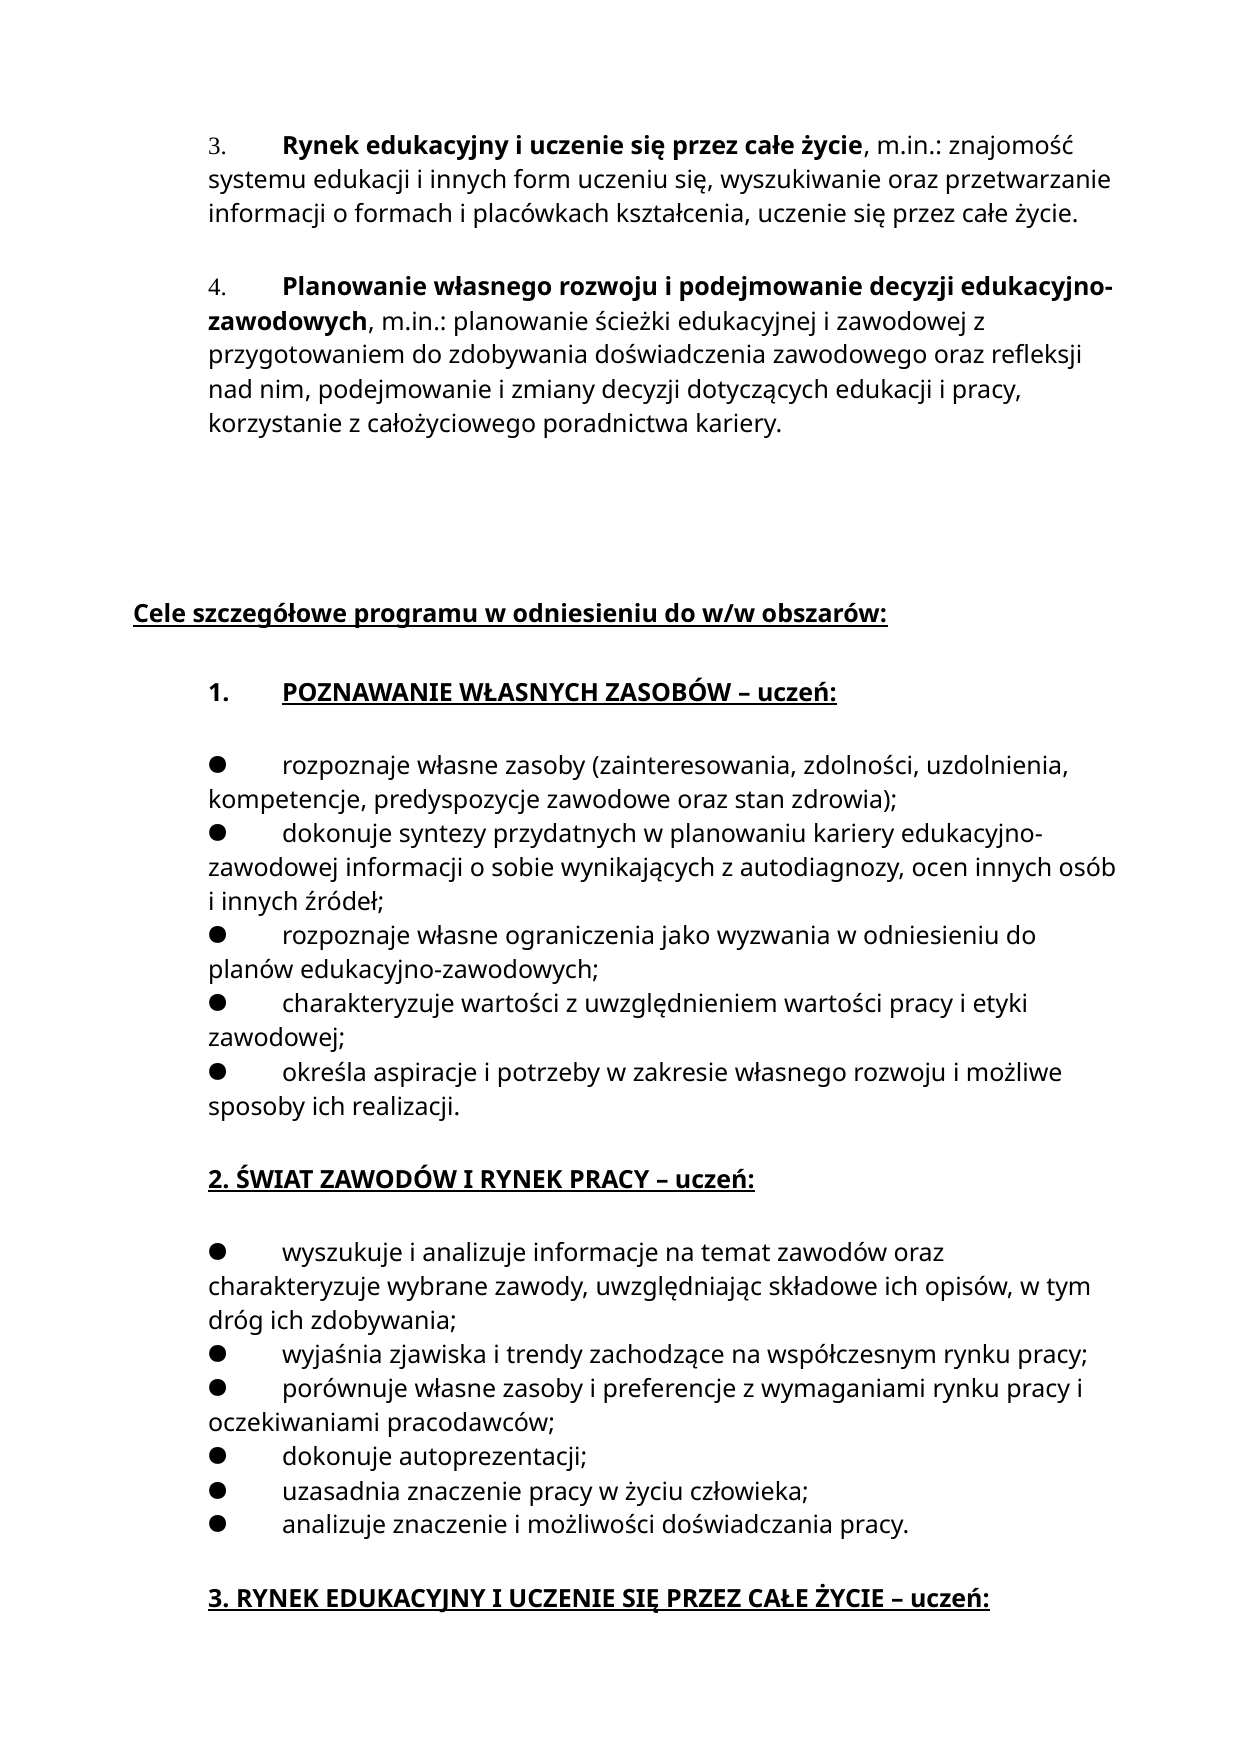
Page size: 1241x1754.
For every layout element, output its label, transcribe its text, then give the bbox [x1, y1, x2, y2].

list POZNAWANIE WŁASNYCH ZASOBÓW – uczeń: [208, 674, 1122, 708]
text Cele szczegółowe programu w odniesieniu do w/w obszarów: [133, 596, 1122, 630]
list rozpoznaje własne zasoby (zainteresowania, zdolności, uzdolnienia, kompetencje, predyspozycje zawodowe oraz stan zdrowia); [208, 748, 1122, 816]
list Rynek edukacyjny i uczenie się przez całe życie, m.in.: znajomość systemu edukacji i innych form uczeniu się, wyszukiwanie oraz przetwarzanie informacji o formach i placówkach kształcenia, uczenie się przez całe życie. [208, 128, 1122, 230]
list dokonuje syntezy przydatnych w planowaniu kariery edukacyjno-zawodowej informacji o sobie wynikających z autodiagnozy, ocen innych osób i innych źródeł; [208, 816, 1122, 918]
list Planowanie własnego rozwoju i podejmowanie decyzji edukacyjno-zawodowych, m.in.: planowanie ścieżki edukacyjnej i zawodowej z przygotowaniem do zdobywania doświadczenia zawodowego oraz refleksji nad nim, podejmowanie i zmiany decyzji dotyczących edukacji i pracy, korzystanie z całożyciowego poradnictwa kariery. [208, 269, 1122, 439]
list określa aspiracje i potrzeby w zakresie własnego rozwoju i możliwe sposoby ich realizacji. [208, 1054, 1122, 1122]
list wyjaśnia zjawiska i trendy zachodzące na współczesnym rynku pracy; [208, 1337, 1122, 1371]
text 3. RYNEK EDUKACYJNY I UCZENIE SIĘ PRZEZ CAŁE ŻYCIE – uczeń: [208, 1580, 1122, 1614]
list uzasadnia znaczenie pracy w życiu człowieka; [208, 1473, 1122, 1507]
text 2. ŚWIAT ZAWODÓW I RYNEK PRACY – uczeń: [208, 1161, 1122, 1196]
list analizuje znaczenie i możliwości doświadczania pracy. [208, 1507, 1122, 1541]
list rozpoznaje własne ograniczenia jako wyzwania w odniesieniu do planów edukacyjno-zawodowych; [208, 918, 1122, 986]
list porównuje własne zasoby i preferencje z wymaganiami rynku pracy i oczekiwaniami pracodawców; [208, 1371, 1122, 1439]
list charakteryzuje wartości z uwzględnieniem wartości pracy i etyki zawodowej; [208, 986, 1122, 1054]
list wyszukuje i analizuje informacje na temat zawodów oraz charakteryzuje wybrane zawody, uwzględniając składowe ich opisów, w tym dróg ich zdobywania; [208, 1235, 1122, 1337]
list dokonuje autoprezentacji; [208, 1439, 1122, 1473]
